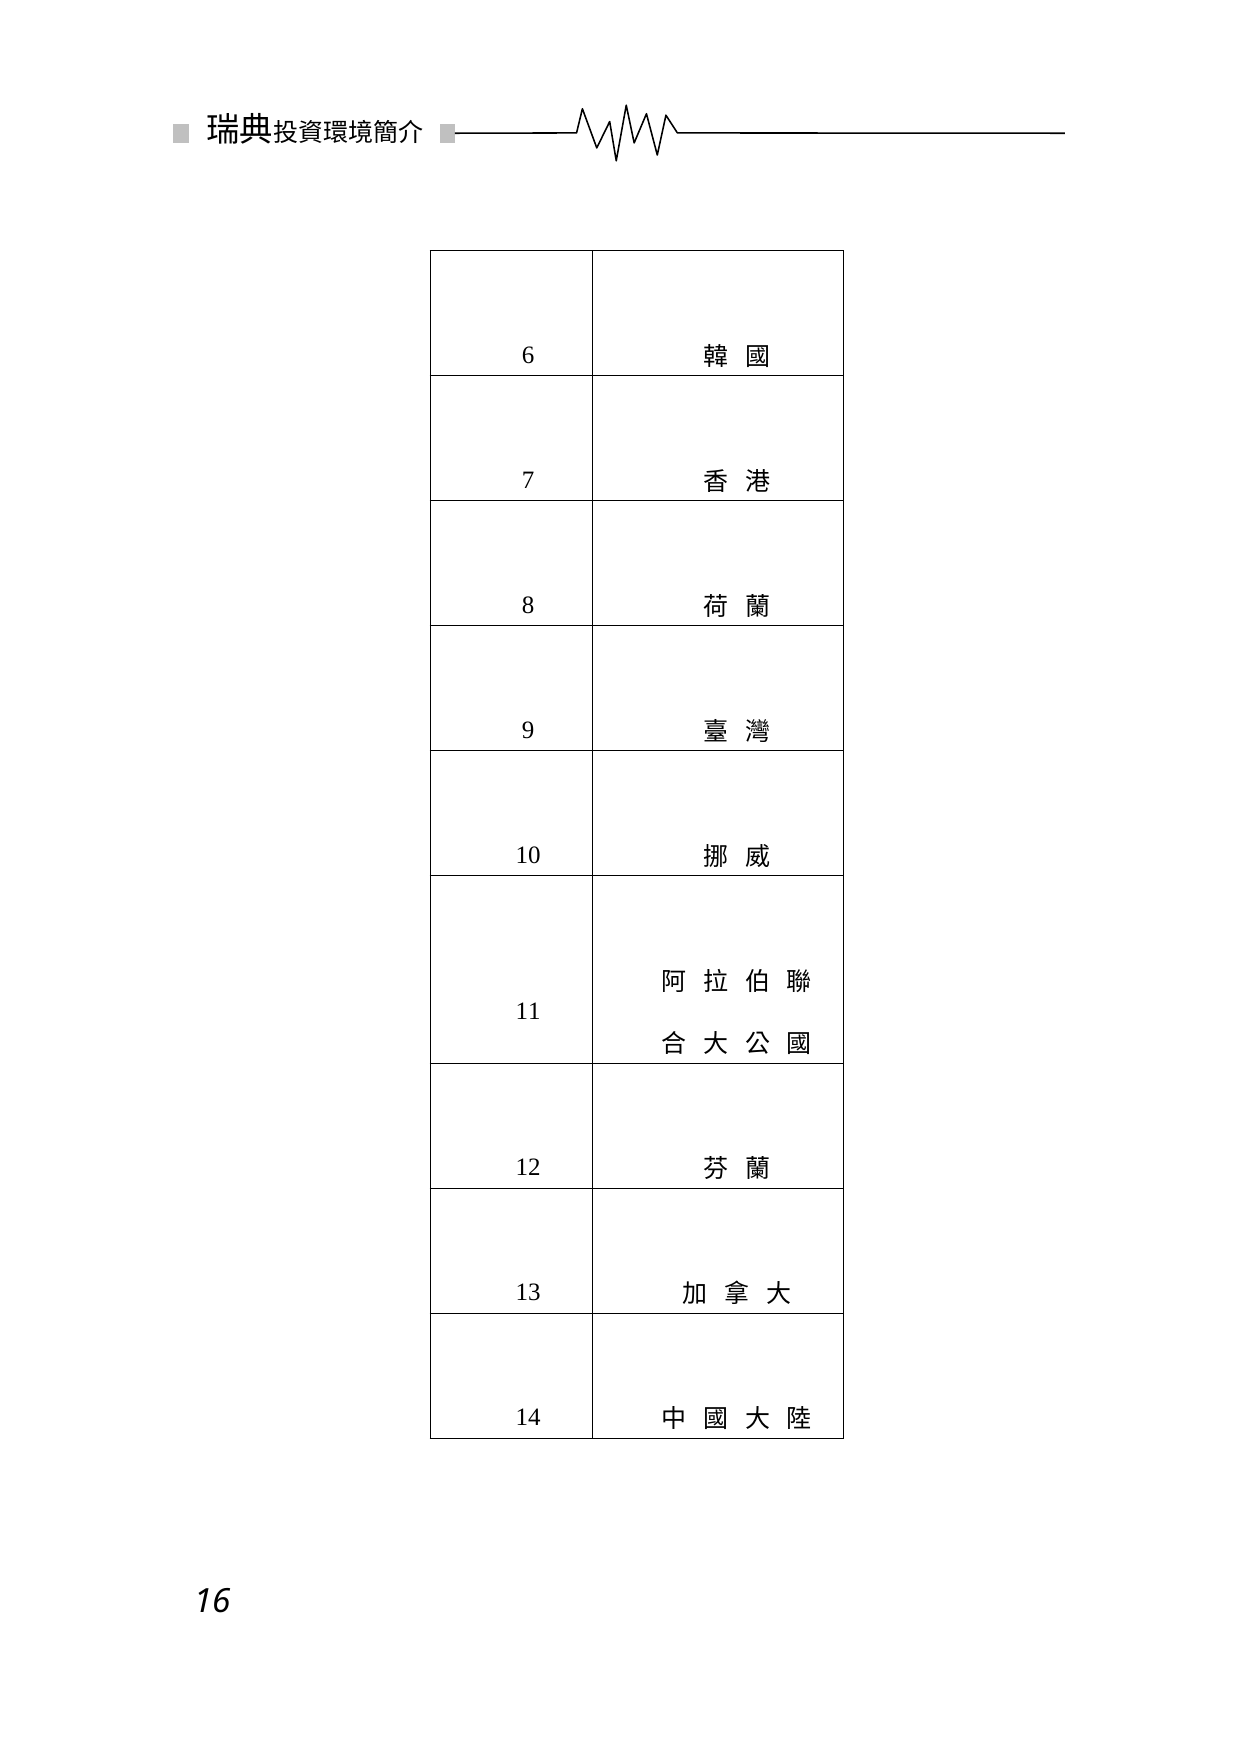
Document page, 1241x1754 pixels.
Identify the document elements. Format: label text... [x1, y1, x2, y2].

table_cell 6 [431, 251, 592, 375]
table_cell 10 [431, 751, 592, 875]
table_cell 加拿大 [593, 1189, 843, 1313]
table_cell 7 [431, 376, 592, 500]
table_cell 8 [431, 501, 592, 625]
table_cell 挪威 [593, 751, 843, 875]
table_cell 11 [431, 876, 592, 1063]
table_cell 韓國 [593, 251, 843, 375]
table_cell 臺灣 [593, 626, 843, 750]
table_cell 中國大陸 [593, 1314, 843, 1438]
table_cell 14 [431, 1314, 592, 1438]
table_cell 9 [431, 626, 592, 750]
table_cell 13 [431, 1189, 592, 1313]
table_cell 香港 [593, 376, 843, 500]
table_cell 阿拉伯聯合大公國 [593, 876, 843, 1063]
table_cell 12 [431, 1064, 592, 1188]
table_cell 芬蘭 [593, 1064, 843, 1188]
table_cell 荷蘭 [593, 501, 843, 625]
